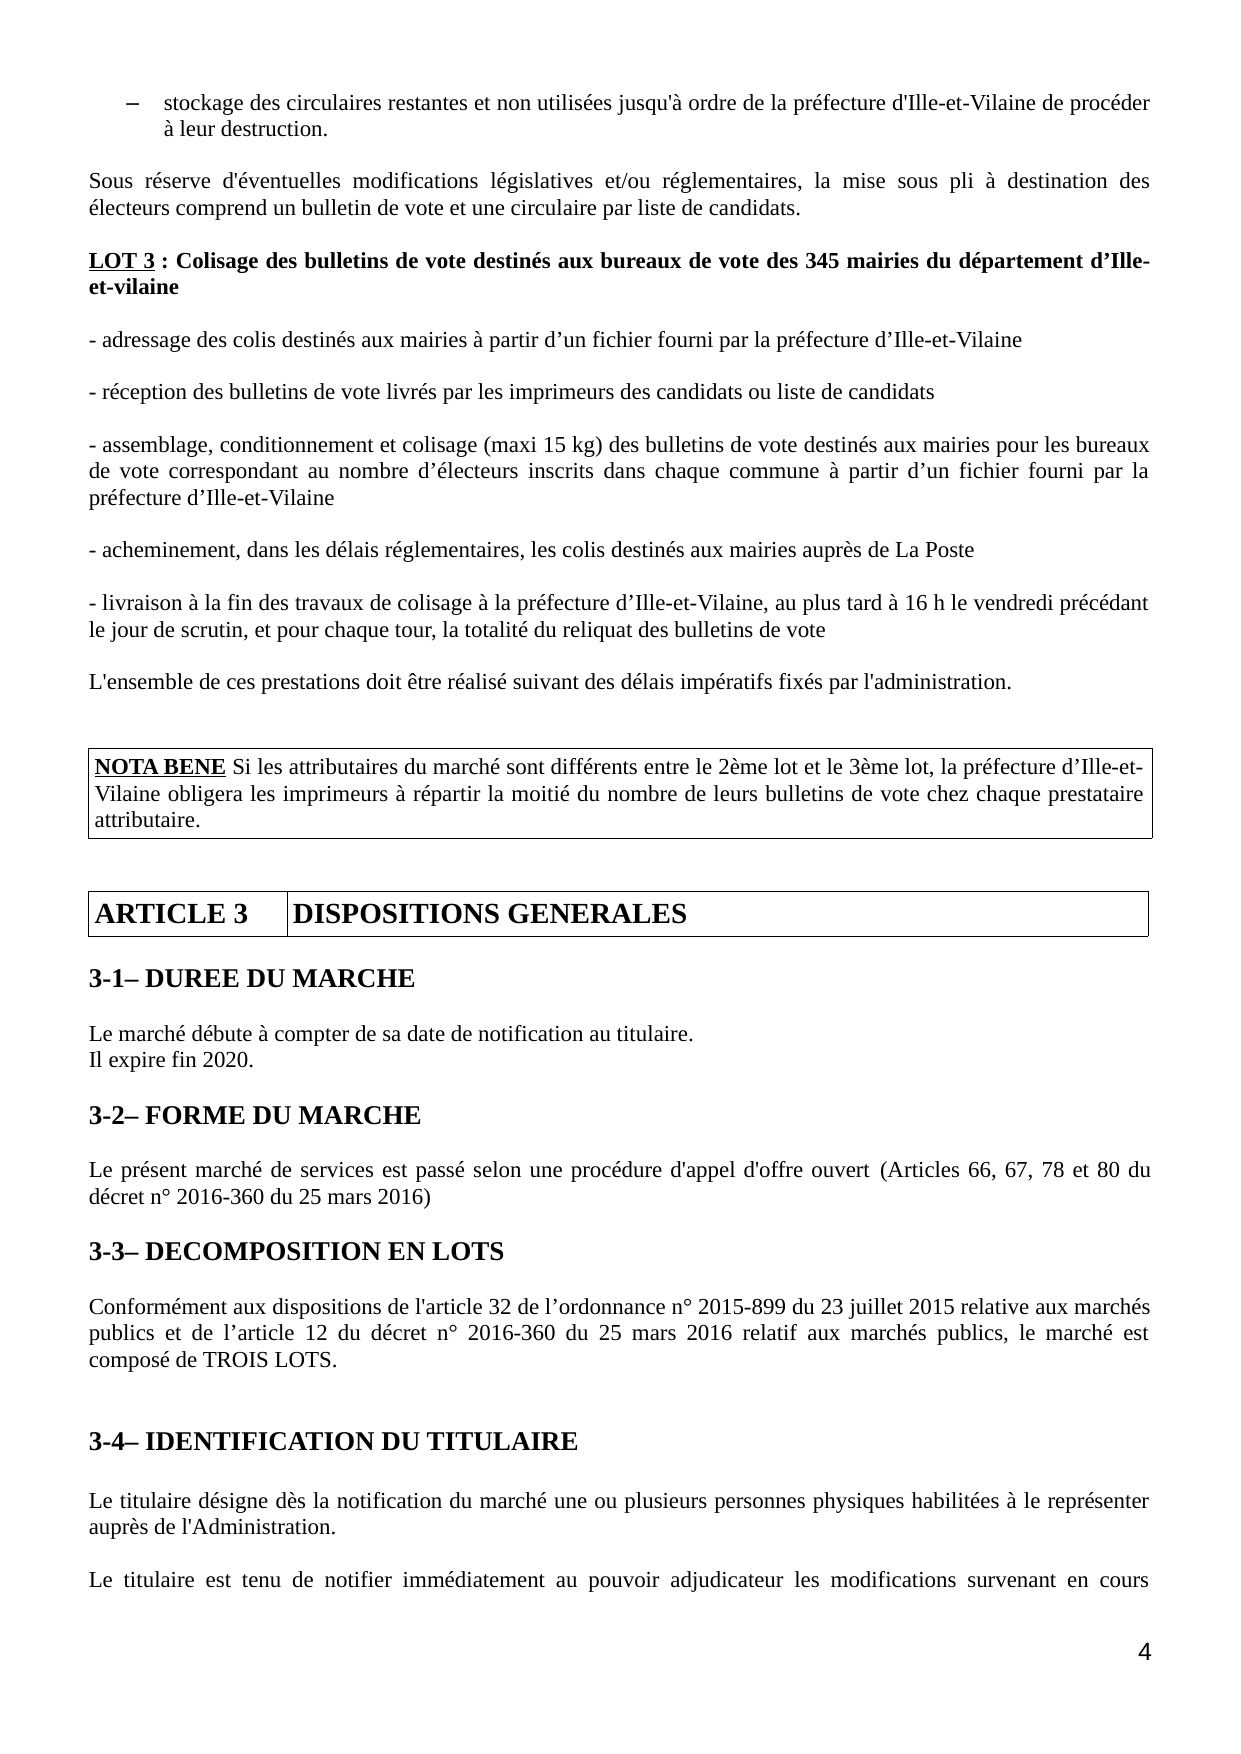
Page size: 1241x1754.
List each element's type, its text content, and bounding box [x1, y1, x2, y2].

table_header DISPOSITIONS GENERALES [288, 892, 1148, 936]
text Le marché débute à compter de sa date de notification au titulaire. [88, 1020, 1152, 1046]
text 3-3– DECOMPOSITION EN LOTS [88, 1236, 1152, 1267]
text 3-1– DUREE DU MARCHE [88, 962, 1152, 993]
text Le titulaire est tenu de notifier immédiatement au pouvoir adjudicateur les modifications survenant en cours [88, 1566, 1152, 1592]
text - assemblage, conditionnement et colisage (maxi 15 kg) des bulletins de vote destinés aux mairies pour les bureaux de vote correspondant au nombre d’électeurs inscrits dans chaque commune à partir d’un fichier fourni par la préfecture d’Ille-et-Vilaine [88, 431, 1152, 510]
text Sous réserve d'éventuelles modifications législatives et/ou réglementaires, la mise sous pli à destination des électeurs comprend un bulletin de vote et une circulaire par liste de candidats. [88, 168, 1152, 220]
text - acheminement, dans les délais réglementaires, les colis destinés aux mairies auprès de La Poste [88, 537, 1152, 563]
text Conformément aux dispositions de l'article 32 de l’ordonnance n° 2015-899 du 23 juillet 2015 relative aux marchés publics et de l’article 12 du décret n° 2016-360 du 25 mars 2016 relatif aux marchés publics, le marché est composé de TROIS LOTS. [88, 1293, 1152, 1372]
text Il expire fin 2020. [88, 1046, 1152, 1073]
text - livraison à la fin des travaux de colisage à la préfecture d’Ille-et-Vilaine, au plus tard à 16 h le vendredi précédant le jour de scrutin, et pour chaque tour, la totalité du reliquat des bulletins de vote [88, 589, 1152, 642]
text 3-4– IDENTIFICATION DU TITULAIRE [88, 1425, 1152, 1456]
text 3-2– FORME DU MARCHE [88, 1099, 1152, 1130]
table_header NOTA BENE Si les attributaires du marché sont différents entre le 2ème lot et le 3ème lot, la préfecture d’Ille-et-Vilaine obligera les imprimeurs à répartir la moitié du nombre de leurs bulletins de vote chez chaque prestataire attributaire. [89, 749, 1152, 838]
table_header ARTICLE 3 [89, 892, 287, 936]
text Le titulaire désigne dès la notification du marché une ou plusieurs personnes physiques habilitées à le représenter auprès de l'Administration. [88, 1487, 1152, 1540]
text - adressage des colis destinés aux mairies à partir d’un fichier fourni par la préfecture d’Ille-et-Vilaine [88, 326, 1152, 352]
text - réception des bulletins de vote livrés par les imprimeurs des candidats ou liste de candidats [88, 378, 1152, 405]
text L'ensemble de ces prestations doit être réalisé suivant des délais impératifs fixés par l'administration. [88, 668, 1152, 695]
text Le présent marché de services est passé selon une procédure d'appel d'offre ouvert (Articles 66, 67, 78 et 80 du décret n° 2016-360 du 25 mars 2016) [88, 1156, 1152, 1209]
text LOT 3 : Colisage des bulletins de vote destinés aux bureaux de vote des 345 mairies du département d’Ille-et-vilaine [88, 247, 1152, 299]
list stockage des circulaires restantes et non utilisées jusqu'à ordre de la préfecture d'Ille-et-Vilaine de procéder à leur destruction. [126, 88, 1152, 141]
